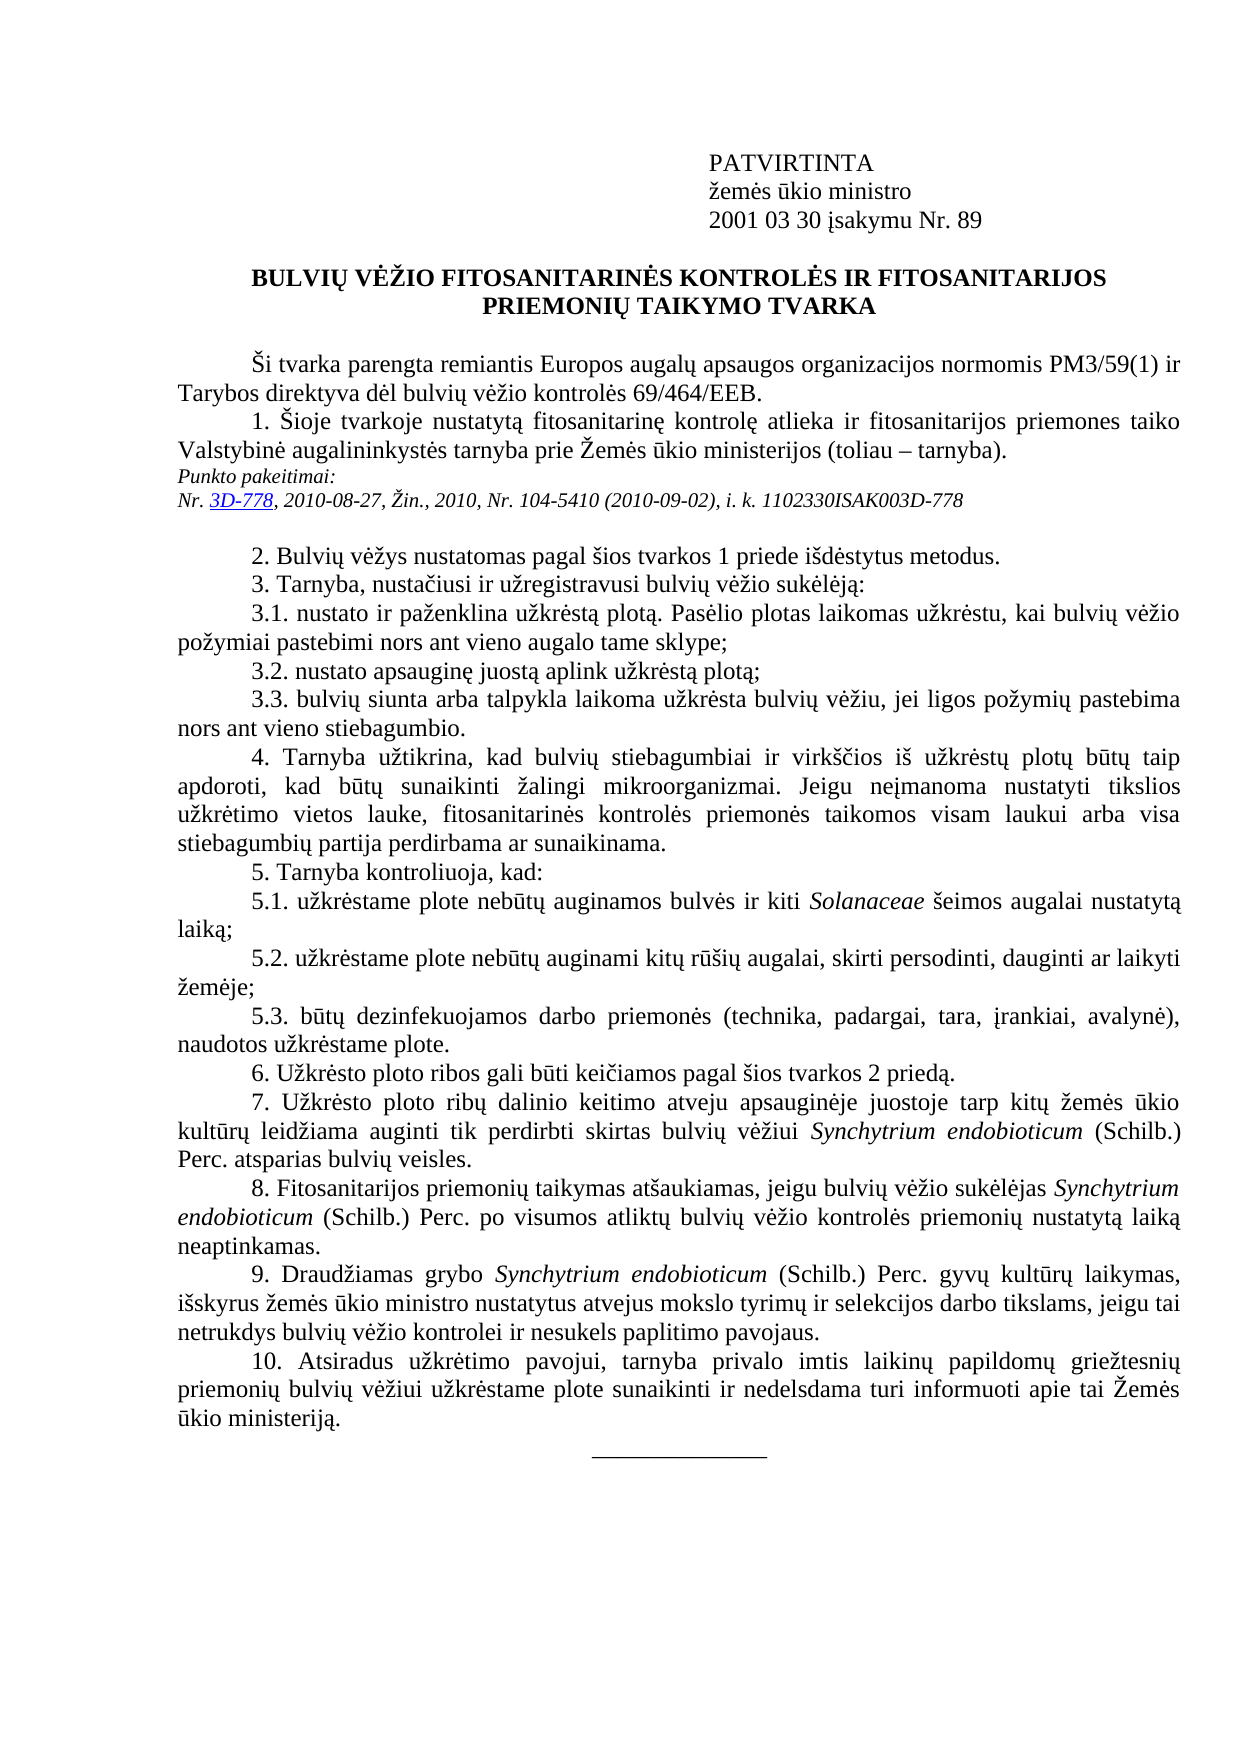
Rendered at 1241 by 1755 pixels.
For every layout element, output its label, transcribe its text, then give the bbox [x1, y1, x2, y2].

text BULVIŲ VĖŽIO FITOSANITARINĖS KONTROLĖS IR FITOSANITARIJOS PRIEMONIŲ TAIKYMO TVARKA [177, 263, 1181, 320]
text 5.3. būtų dezinfekuojamos darbo priemonės (technika, padargai, tara, įrankiai, avalynė), naudotos užkrėstame plote. [177, 1001, 1181, 1058]
text Punkto pakeitimai: [177, 464, 1181, 488]
text Ši tvarka parengta remiantis Europos augalų apsaugos organizacijos normomis PM3/59(1) ir Tarybos direktyva dėl bulvių vėžio kontrolės 69/464/EEB. [177, 349, 1181, 406]
text 3.3. bulvių siunta arba talpykla laikoma užkrėsta bulvių vėžiu, jei ligos požymių pastebima nors ant vieno stiebagumbio. [177, 684, 1181, 742]
text Nr. 3D-778, 2010-08-27, Žin., 2010, Nr. 104-5410 (2010-09-02), i. k. 1102330ISAK003D-778 [177, 488, 1181, 512]
text PATVIRTINTA [177, 148, 1181, 176]
text 10. Atsiradus užkrėtimo pavojui, tarnyba privalo imtis laikinų papildomų griežtesnių priemonių bulvių vėžiui užkrėstame plote sunaikinti ir nedelsdama turi informuoti apie tai Žemės ūkio ministeriją. [177, 1346, 1181, 1432]
text 4. Tarnyba užtikrina, kad bulvių stiebagumbiai ir virkščios iš užkrėstų plotų būtų taip apdoroti, kad būtų sunaikinti žalingi mikroorganizmai. Jeigu neįmanoma nustatyti tikslios užkrėtimo vietos lauke, fitosanitarinės kontrolės priemonės taikomos visam laukui arba visa stiebagumbių partija perdirbama ar sunaikinama. [177, 742, 1181, 857]
text žemės ūkio ministro [177, 176, 1181, 205]
text 2. Bulvių vėžys nustatomas pagal šios tvarkos 1 priede išdėstytus metodus. [177, 541, 1181, 569]
text 5.1. užkrėstame plote nebūtų auginamos bulvės ir kiti Solanaceae šeimos augalai nustatytą laiką; [177, 886, 1181, 943]
text 3.2. nustato apsauginę juostą aplink užkrėstą plotą; [177, 656, 1181, 684]
text ______________ [177, 1432, 1181, 1461]
text 3.1. nustato ir paženklina užkrėstą plotą. Pasėlio plotas laikomas užkrėstu, kai bulvių vėžio požymiai pastebimi nors ant vieno augalo tame sklype; [177, 598, 1181, 656]
text 6. Užkrėsto ploto ribos gali būti keičiamos pagal šios tvarkos 2 priedą. [177, 1058, 1181, 1087]
text 2001 03 30 įsakymu Nr. 89 [177, 205, 1181, 234]
text 1. Šioje tvarkoje nustatytą fitosanitarinę kontrolę atlieka ir fitosanitarijos priemones taiko Valstybinė augalininkystės tarnyba prie Žemės ūkio ministerijos (toliau – tarnyba). [177, 406, 1181, 464]
text 9. Draudžiamas grybo Synchytrium endobioticum (Schilb.) Perc. gyvų kultūrų laikymas, išskyrus žemės ūkio ministro nustatytus atvejus mokslo tyrimų ir selekcijos darbo tikslams, jeigu tai netrukdys bulvių vėžio kontrolei ir nesukels paplitimo pavojaus. [177, 1259, 1181, 1346]
text 5. Tarnyba kontroliuoja, kad: [177, 857, 1181, 886]
text 8. Fitosanitarijos priemonių taikymas atšaukiamas, jeigu bulvių vėžio sukėlėjas Synchytrium endobioticum (Schilb.) Perc. po visumos atliktų bulvių vėžio kontrolės priemonių nustatytą laiką neaptinkamas. [177, 1173, 1181, 1259]
text 5.2. užkrėstame plote nebūtų auginami kitų rūšių augalai, skirti persodinti, dauginti ar laikyti žemėje; [177, 943, 1181, 1001]
text 3. Tarnyba, nustačiusi ir užregistravusi bulvių vėžio sukėlėją: [177, 569, 1181, 598]
text 7. Užkrėsto ploto ribų dalinio keitimo atveju apsauginėje juostoje tarp kitų žemės ūkio kultūrų leidžiama auginti tik perdirbti skirtas bulvių vėžiui Synchytrium endobioticum (Schilb.) Perc. atsparias bulvių veisles. [177, 1087, 1181, 1173]
